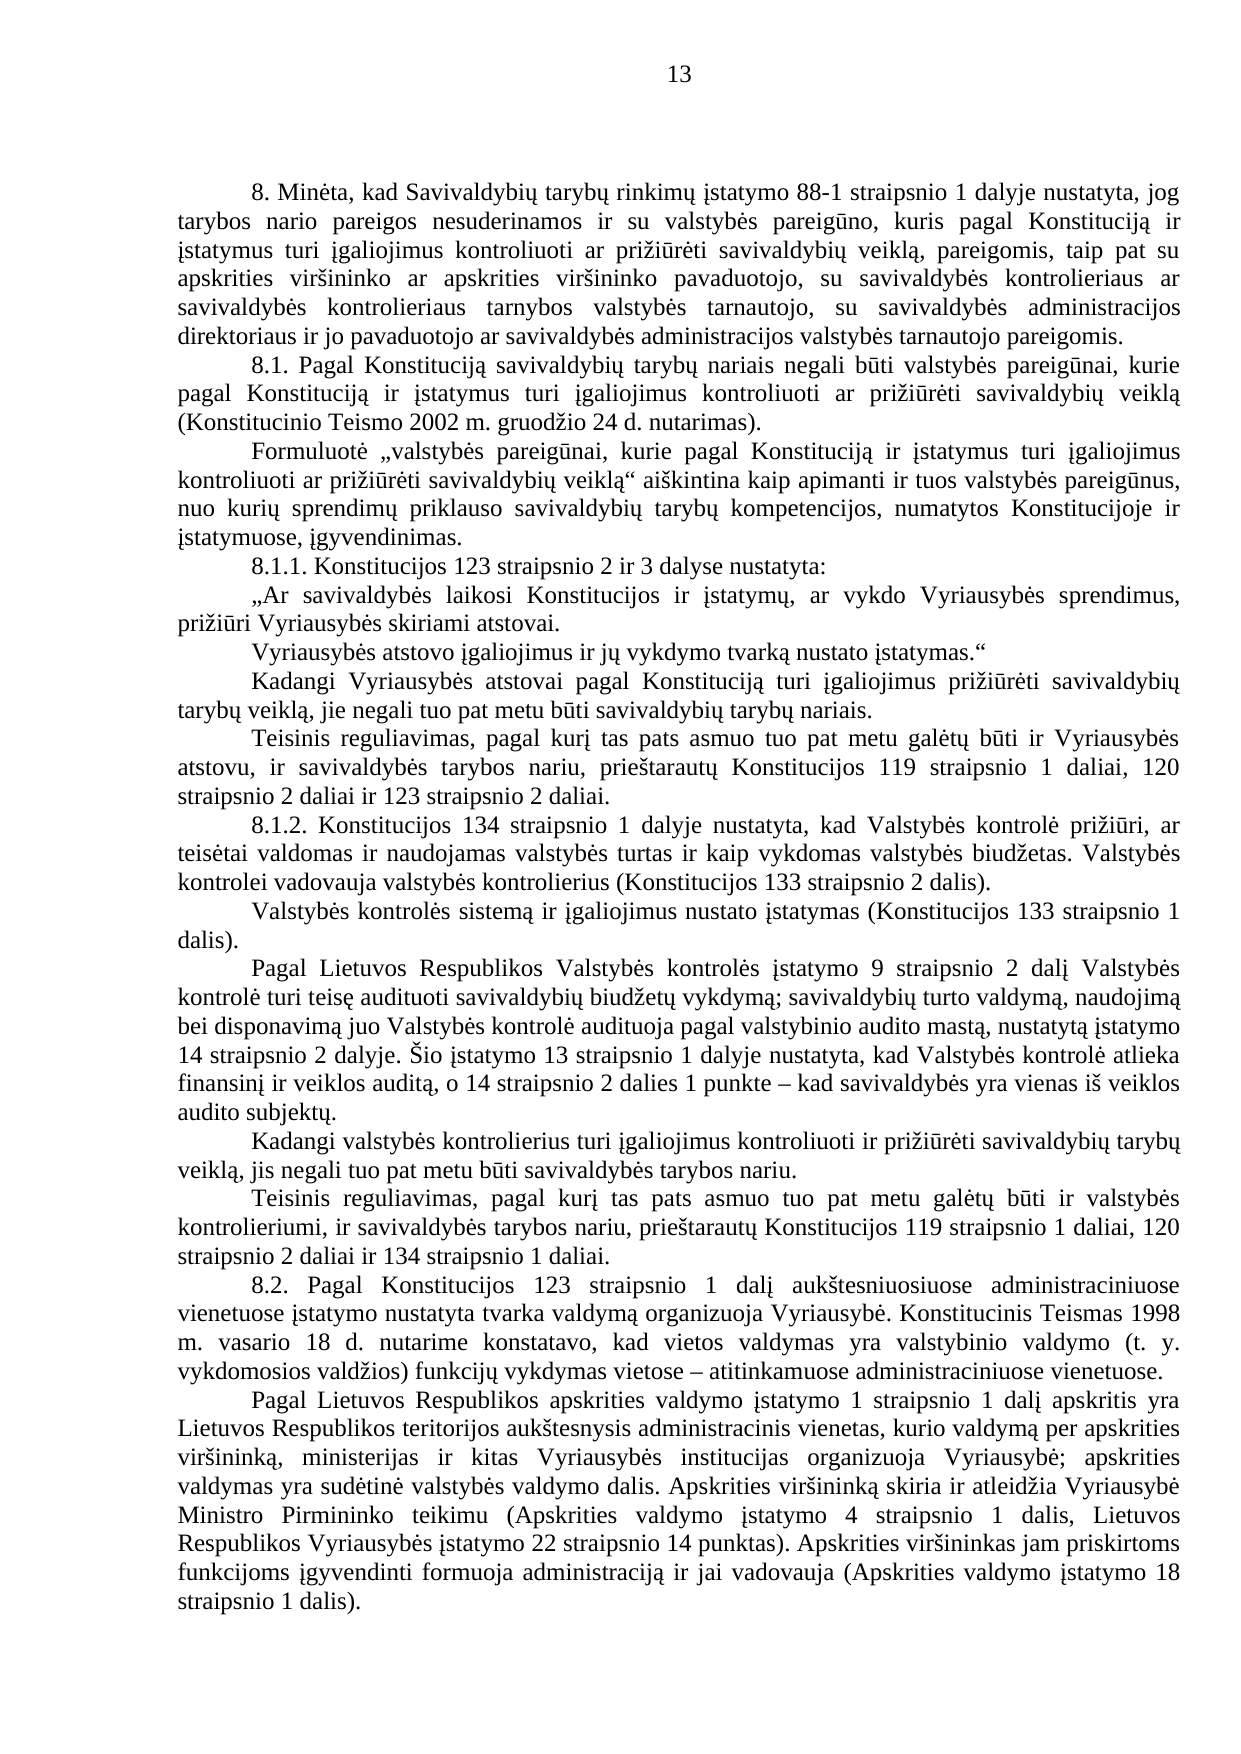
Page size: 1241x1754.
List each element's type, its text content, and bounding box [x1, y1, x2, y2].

text Kadangi valstybės kontrolierius turi įgaliojimus kontroliuoti ir prižiūrėti savivaldybių tarybų veiklą, jis negali tuo pat metu būti savivaldybės tarybos nariu. [177, 1126, 1181, 1183]
text 8.1.2. Konstitucijos 134 straipsnio 1 dalyje nustatyta, kad Valstybės kontrolė prižiūri, ar teisėtai valdomas ir naudojamas valstybės turtas ir kaip vykdomas valstybės biudžetas. Valstybės kontrolei vadovauja valstybės kontrolierius (Konstitucijos 133 straipsnio 2 dalis). [177, 810, 1181, 896]
text 8.1. Pagal Konstituciją savivaldybių tarybų nariais negali būti valstybės pareigūnai, kurie pagal Konstituciją ir įstatymus turi įgaliojimus kontroliuoti ar prižiūrėti savivaldybių veiklą (Konstitucinio Teismo 2002 m. gruodžio 24 d. nutarimas). [177, 350, 1181, 436]
text Vyriausybės atstovo įgaliojimus ir jų vykdymo tvarką nustato įstatymas.“ [177, 637, 1181, 666]
text „Ar savivaldybės laikosi Konstitucijos ir įstatymų, ar vykdo Vyriausybės sprendimus, prižiūri Vyriausybės skiriami atstovai. [177, 580, 1181, 637]
text Formuluotė „valstybės pareigūnai, kurie pagal Konstituciją ir įstatymus turi įgaliojimus kontroliuoti ar prižiūrėti savivaldybių veiklą“ aiškintina kaip apimanti ir tuos valstybės pareigūnus, nuo kurių sprendimų priklauso savivaldybių tarybų kompetencijos, numatytos Konstitucijoje ir įstatymuose, įgyvendinimas. [177, 436, 1181, 551]
text Pagal Lietuvos Respublikos apskrities valdymo įstatymo 1 straipsnio 1 dalį apskritis yra Lietuvos Respublikos teritorijos aukštesnysis administracinis vienetas, kurio valdymą per apskrities viršininką, ministerijas ir kitas Vyriausybės institucijas organizuoja Vyriausybė; apskrities valdymas yra sudėtinė valstybės valdymo dalis. Apskrities viršininką skiria ir atleidžia Vyriausybė Ministro Pirmininko teikimu (Apskrities valdymo įstatymo 4 straipsnio 1 dalis, Lietuvos Respublikos Vyriausybės įstatymo 22 straipsnio 14 punktas). Apskrities viršininkas jam priskirtoms funkcijoms įgyvendinti formuoja administraciją ir jai vadovauja (Apskrities valdymo įstatymo 18 straipsnio 1 dalis). [177, 1385, 1181, 1615]
text Valstybės kontrolės sistemą ir įgaliojimus nustato įstatymas (Konstitucijos 133 straipsnio 1 dalis). [177, 896, 1181, 953]
text Pagal Lietuvos Respublikos Valstybės kontrolės įstatymo 9 straipsnio 2 dalį Valstybės kontrolė turi teisę audituoti savivaldybių biudžetų vykdymą; savivaldybių turto valdymą, naudojimą bei disponavimą juo Valstybės kontrolė audituoja pagal valstybinio audito mastą, nustatytą įstatymo 14 straipsnio 2 dalyje. Šio įstatymo 13 straipsnio 1 dalyje nustatyta, kad Valstybės kontrolė atlieka finansinį ir veiklos auditą, o 14 straipsnio 2 dalies 1 punkte – kad savivaldybės yra vienas iš veiklos audito subjektų. [177, 953, 1181, 1126]
text 8.2. Pagal Konstitucijos 123 straipsnio 1 dalį aukštesniuosiuose administraciniuose vienetuose įstatymo nustatyta tvarka valdymą organizuoja Vyriausybė. Konstitucinis Teismas 1998 m. vasario 18 d. nutarime konstatavo, kad vietos valdymas yra valstybinio valdymo (t. y. vykdomosios valdžios) funkcijų vykdymas vietose – atitinkamuose administraciniuose vienetuose. [177, 1270, 1181, 1385]
text Teisinis reguliavimas, pagal kurį tas pats asmuo tuo pat metu galėtų būti ir Vyriausybės atstovu, ir savivaldybės tarybos nariu, prieštarautų Konstitucijos 119 straipsnio 1 daliai, 120 straipsnio 2 daliai ir 123 straipsnio 2 daliai. [177, 723, 1181, 810]
text 8.1.1. Konstitucijos 123 straipsnio 2 ir 3 dalyse nustatyta: [177, 551, 1181, 580]
text 8. Minėta, kad Savivaldybių tarybų rinkimų įstatymo 88-1 straipsnio 1 dalyje nustatyta, jog tarybos nario pareigos nesuderinamos ir su valstybės pareigūno, kuris pagal Konstituciją ir įstatymus turi įgaliojimus kontroliuoti ar prižiūrėti savivaldybių veiklą, pareigomis, taip pat su apskrities viršininko ar apskrities viršininko pavaduotojo, su savivaldybės kontrolieriaus ar savivaldybės kontrolieriaus tarnybos valstybės tarnautojo, su savivaldybės administracijos direktoriaus ir jo pavaduotojo ar savivaldybės administracijos valstybės tarnautojo pareigomis. [177, 177, 1181, 350]
text Teisinis reguliavimas, pagal kurį tas pats asmuo tuo pat metu galėtų būti ir valstybės kontrolieriumi, ir savivaldybės tarybos nariu, prieštarautų Konstitucijos 119 straipsnio 1 daliai, 120 straipsnio 2 daliai ir 134 straipsnio 1 daliai. [177, 1183, 1181, 1270]
text Kadangi Vyriausybės atstovai pagal Konstituciją turi įgaliojimus prižiūrėti savivaldybių tarybų veiklą, jie negali tuo pat metu būti savivaldybių tarybų nariais. [177, 666, 1181, 723]
